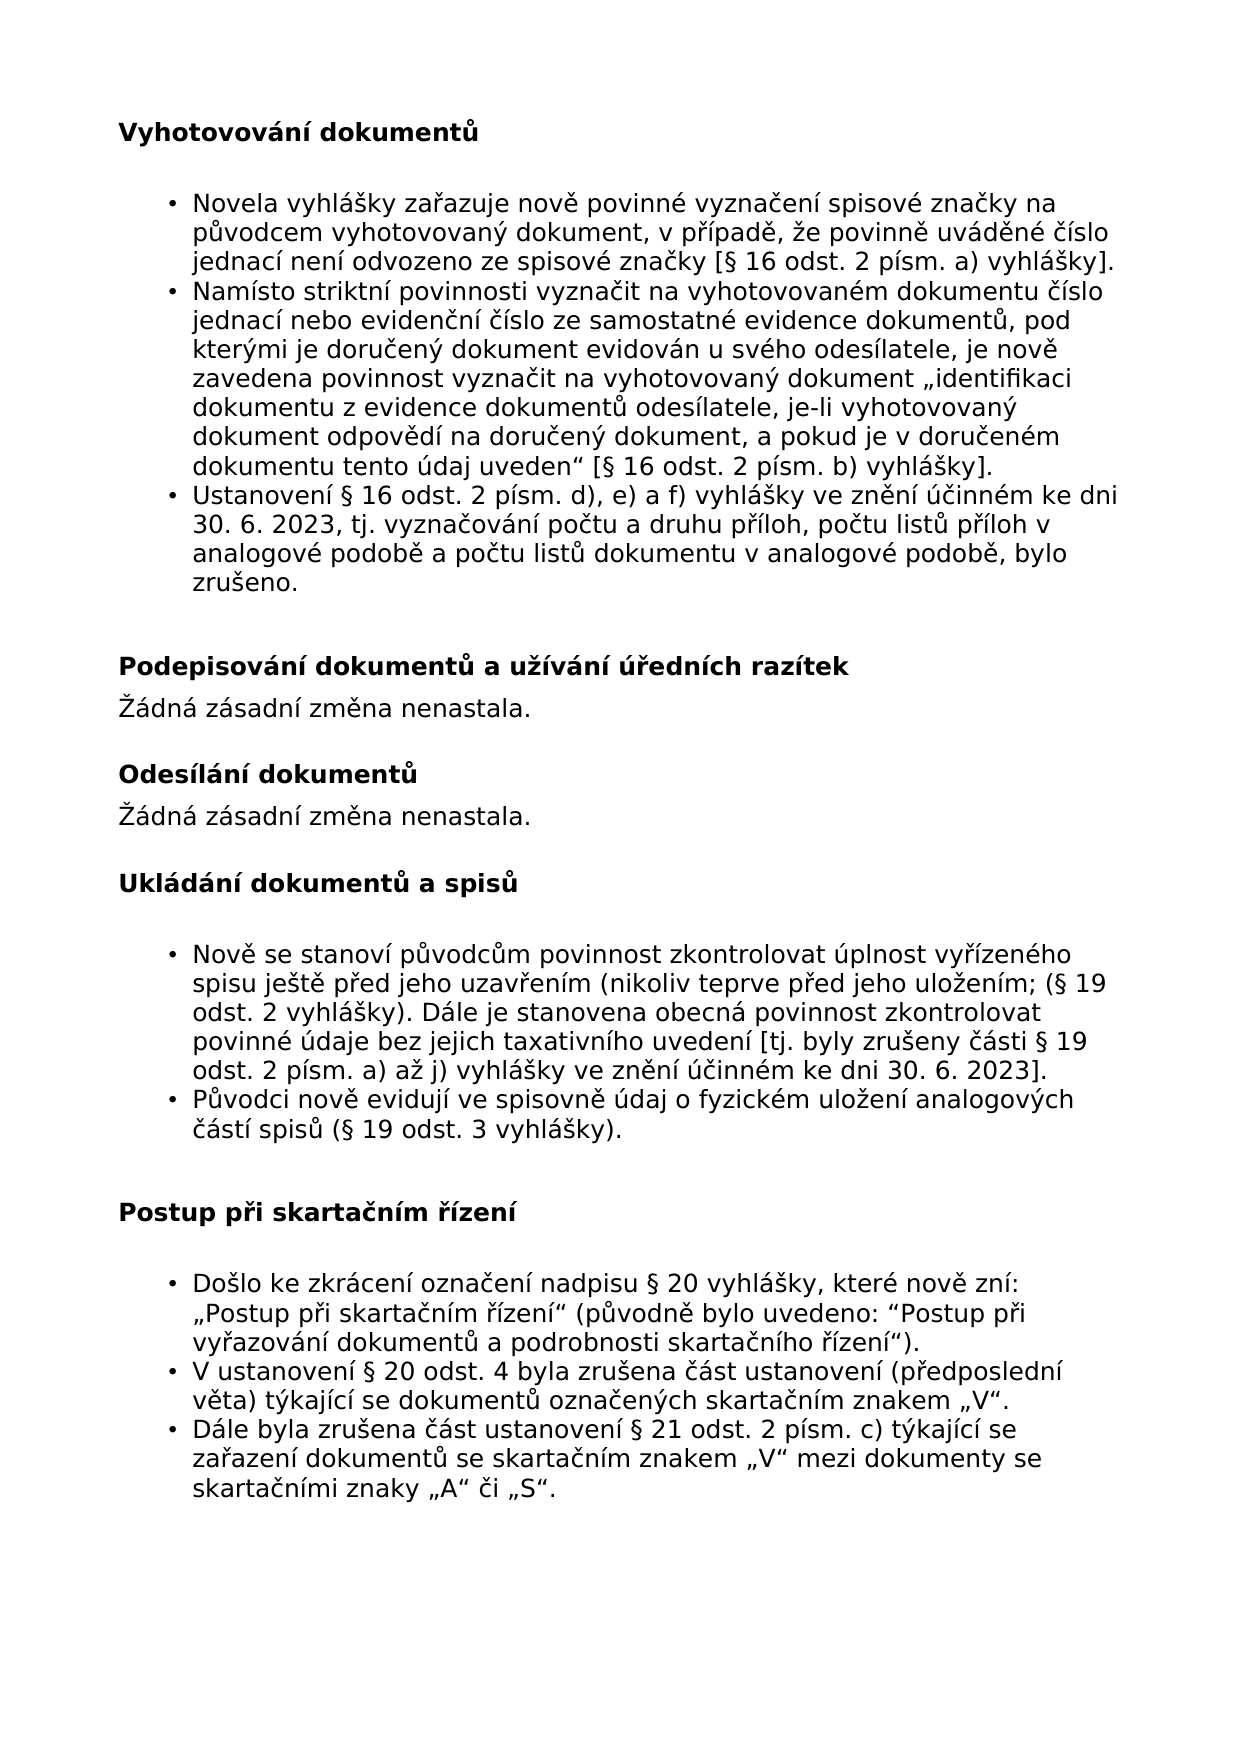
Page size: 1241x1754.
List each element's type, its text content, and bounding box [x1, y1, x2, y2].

list Namísto striktní povinnosti vyznačit na vyhotovovaném dokumentu číslo jednací nebo evidenční číslo ze samostatné evidence dokumentů, pod kterými je doručený dokument evidován u svého odesílatele, je nově zavedena povinnost vyznačit na vyhotovovaný dokument „identifikaci dokumentu z evidence dokumentů odesílatele, je-li vyhotovovaný dokument odpovědí na doručený dokument, a pokud je v doručeném dokumentu tento údaj uveden“ [§ 16 odst. 2 písm. b) vyhlášky]. [177, 277, 1122, 481]
list Původci nově evidují ve spisovně údaj o fyzickém uložení analogových částí spisů (§ 19 odst. 3 vyhlášky). [177, 1086, 1122, 1144]
subtitle Postup při skartačním řízení [118, 1198, 1122, 1228]
list Ustanovení § 16 odst. 2 písm. d), e) a f) vyhlášky ve znění účinném ke dni 30. 6. 2023, tj. vyznačování počtu a druhu příloh, počtu listů příloh v analogové podobě a počtu listů dokumentu v analogové podobě, bylo zrušeno. [177, 481, 1122, 598]
list Nově se stanoví původcům povinnost zkontrolovat úplnost vyřízeného spisu ještě před jeho uzavřením (nikoliv teprve před jeho uložením; (§ 19 odst. 2 vyhlášky). Dále je stanovena obecná povinnost zkontrolovat povinné údaje bez jejich taxativního uvedení [tj. byly zrušeny části § 19 odst. 2 písm. a) až j) vyhlášky ve znění účinném ke dni 30. 6. 2023]. [177, 940, 1122, 1086]
subtitle Vyhotovování dokumentů [118, 118, 1122, 147]
subtitle Podepisování dokumentů a užívání úředních razítek [118, 652, 1122, 681]
subtitle Ukládání dokumentů a spisů [118, 869, 1122, 898]
list V ustanovení § 20 odst. 4 byla zrušena část ustanovení (předposlední věta) týkající se dokumentů označených skartačním znakem „V“. [177, 1357, 1122, 1416]
list Dále byla zrušena část ustanovení § 21 odst. 2 písm. c) týkající se zařazení dokumentů se skartačním znakem „V“ mezi dokumenty se skartačními znaky „A“ či „S“. [177, 1416, 1122, 1503]
text Žádná zásadní změna nenastala. [118, 802, 1122, 831]
list Novela vyhlášky zařazuje nově povinné vyznačení spisové značky na původcem vyhotovovaný dokument, v případě, že povinně uváděné číslo jednací není odvozeno ze spisové značky [§ 16 odst. 2 písm. a) vyhlášky]. [177, 189, 1122, 277]
list Došlo ke zkrácení označení nadpisu § 20 vyhlášky, které nově zní: „Postup při skartačním řízení“ (původně bylo uvedeno: “Postup při vyřazování dokumentů a podrobnosti skartačního řízení“). [177, 1270, 1122, 1357]
subtitle Odesílání dokumentů [118, 760, 1122, 789]
text Žádná zásadní změna nenastala. [118, 694, 1122, 723]
